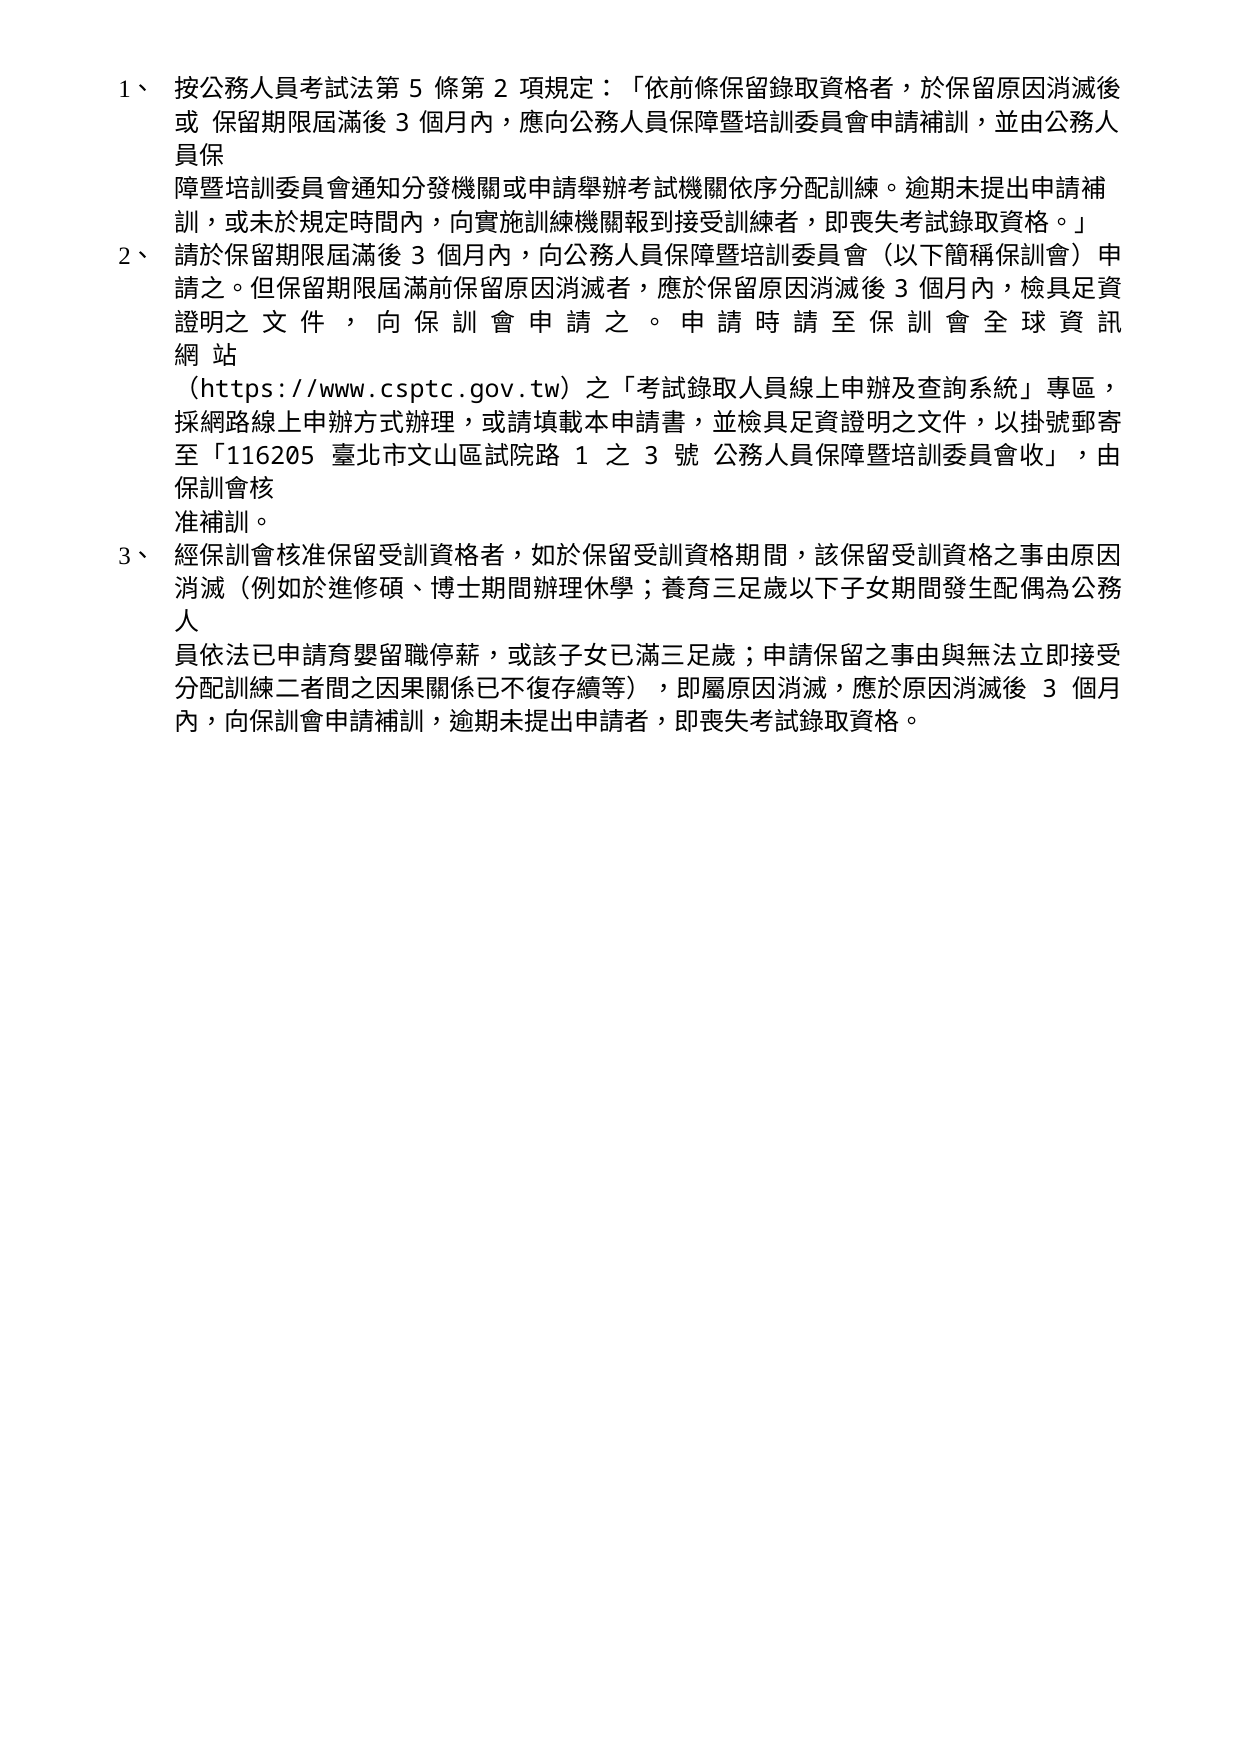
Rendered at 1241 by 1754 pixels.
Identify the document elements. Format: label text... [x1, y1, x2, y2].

list 按公務人員考試法第5條第2項規定：「依前條保留錄取資格者，於保留原因消滅後或 保留期限屆滿後3個月內，應向公務人員保障暨培訓委員會申請補訓，並由公務人員保 [118, 71, 1122, 171]
text 員依法已申請育嬰留職停薪，或該子女已滿三足歲；申請保留之事由與無法立即接受分配訓練二者間之因果關係已不復存續等），即屬原因消滅，應於原因消滅後 3 個月內，向保訓會申請補訓，逾期未提出申請者，即喪失考試錄取資格。 [174, 638, 1122, 737]
text 訓，或未於規定時間內，向實施訓練機關報到接受訓練者，即喪失考試錄取資格。」 [174, 206, 1122, 237]
text 准補訓。 [174, 506, 1122, 537]
list 請於保留期限屆滿後3個月內，向公務人員保障暨培訓委員會（以下簡稱保訓會）申請之。但保留期限屆滿前保留原因消滅者，應於保留原因消滅後3個月內，檢具足資證明之 文 件 ， 向 保 訓 會 申 請 之 。 申 請 時 請 至 保 訓 會 全 球 資 訊 網 站 [118, 238, 1122, 371]
text （https://www.csptc.gov.tw）之「考試錄取人員線上申辦及查詢系統」專區，採網路線上申辦方式辦理，或請填載本申請書，並檢具足資證明之文件，以掛號郵寄至「116205 臺北市文山區試院路 1 之 3 號 公務人員保障暨培訓委員會收」，由保訓會核 [174, 371, 1122, 504]
list 經保訓會核准保留受訓資格者，如於保留受訓資格期間，該保留受訓資格之事由原因消滅（例如於進修碩、博士期間辦理休學；養育三足歲以下子女期間發生配偶為公務人 [118, 538, 1122, 637]
text 障暨培訓委員會通知分發機關或申請舉辦考試機關依序分配訓練。逾期未提出申請補 [174, 173, 1122, 204]
